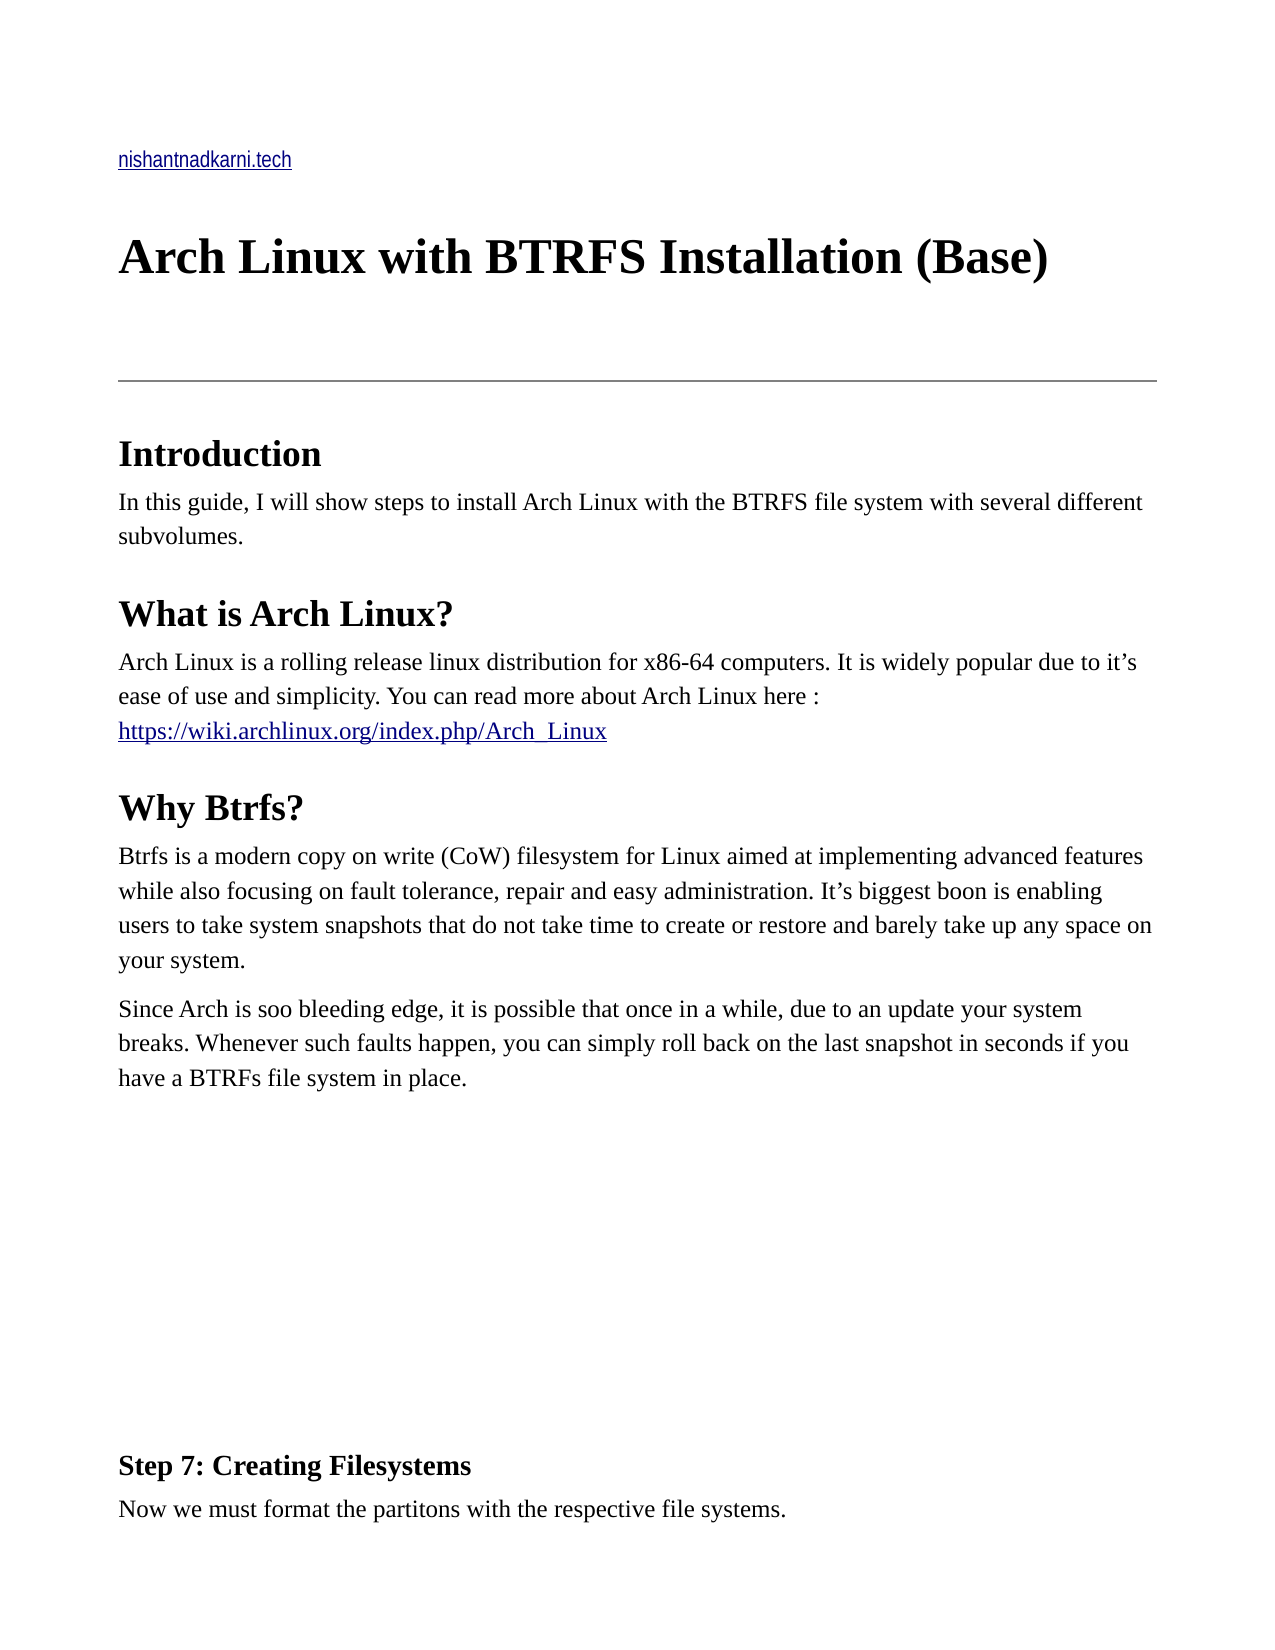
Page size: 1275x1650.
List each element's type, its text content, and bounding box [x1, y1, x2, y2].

subtitle Introduction [118, 431, 1157, 474]
subtitle What is Arch Linux? [118, 591, 1157, 634]
subtitle Step 7: Creating Filesystems [118, 1448, 1157, 1482]
subtitle Arch Linux with BTRFS Installation (Base) [118, 227, 1157, 285]
text Since Arch is soo bleeding edge, it is possible that once in a while, due to an update your system breaks. Whenever such faults happen, you can simply roll back on the last snapshot in seconds if you have a BTRFs file system in place. [118, 994, 1157, 1092]
text Arch Linux is a rolling release linux distribution for x86-64 computers. It is widely popular due to it’s ease of use and simplicity. You can read more about Arch Linux here : https://wiki.archlinux.org/index.php/Arch_Linux [118, 647, 1157, 745]
text nishantnadkarni.tech [118, 146, 1157, 173]
subtitle Why Btrfs? [118, 786, 1157, 829]
text In this guide, I will show steps to install Arch Linux with the BTRFS file system with several different subvolumes. [118, 487, 1157, 550]
text Btrfs is a modern copy on write (CoW) filesystem for Linux aimed at implementing advanced features while also focusing on fault tolerance, repair and easy administration. It’s biggest boon is enabling users to take system snapshots that do not take time to create or restore and barely take up any space on your system. [118, 841, 1157, 974]
text Now we must format the partitons with the respective file systems. [118, 1494, 1157, 1523]
